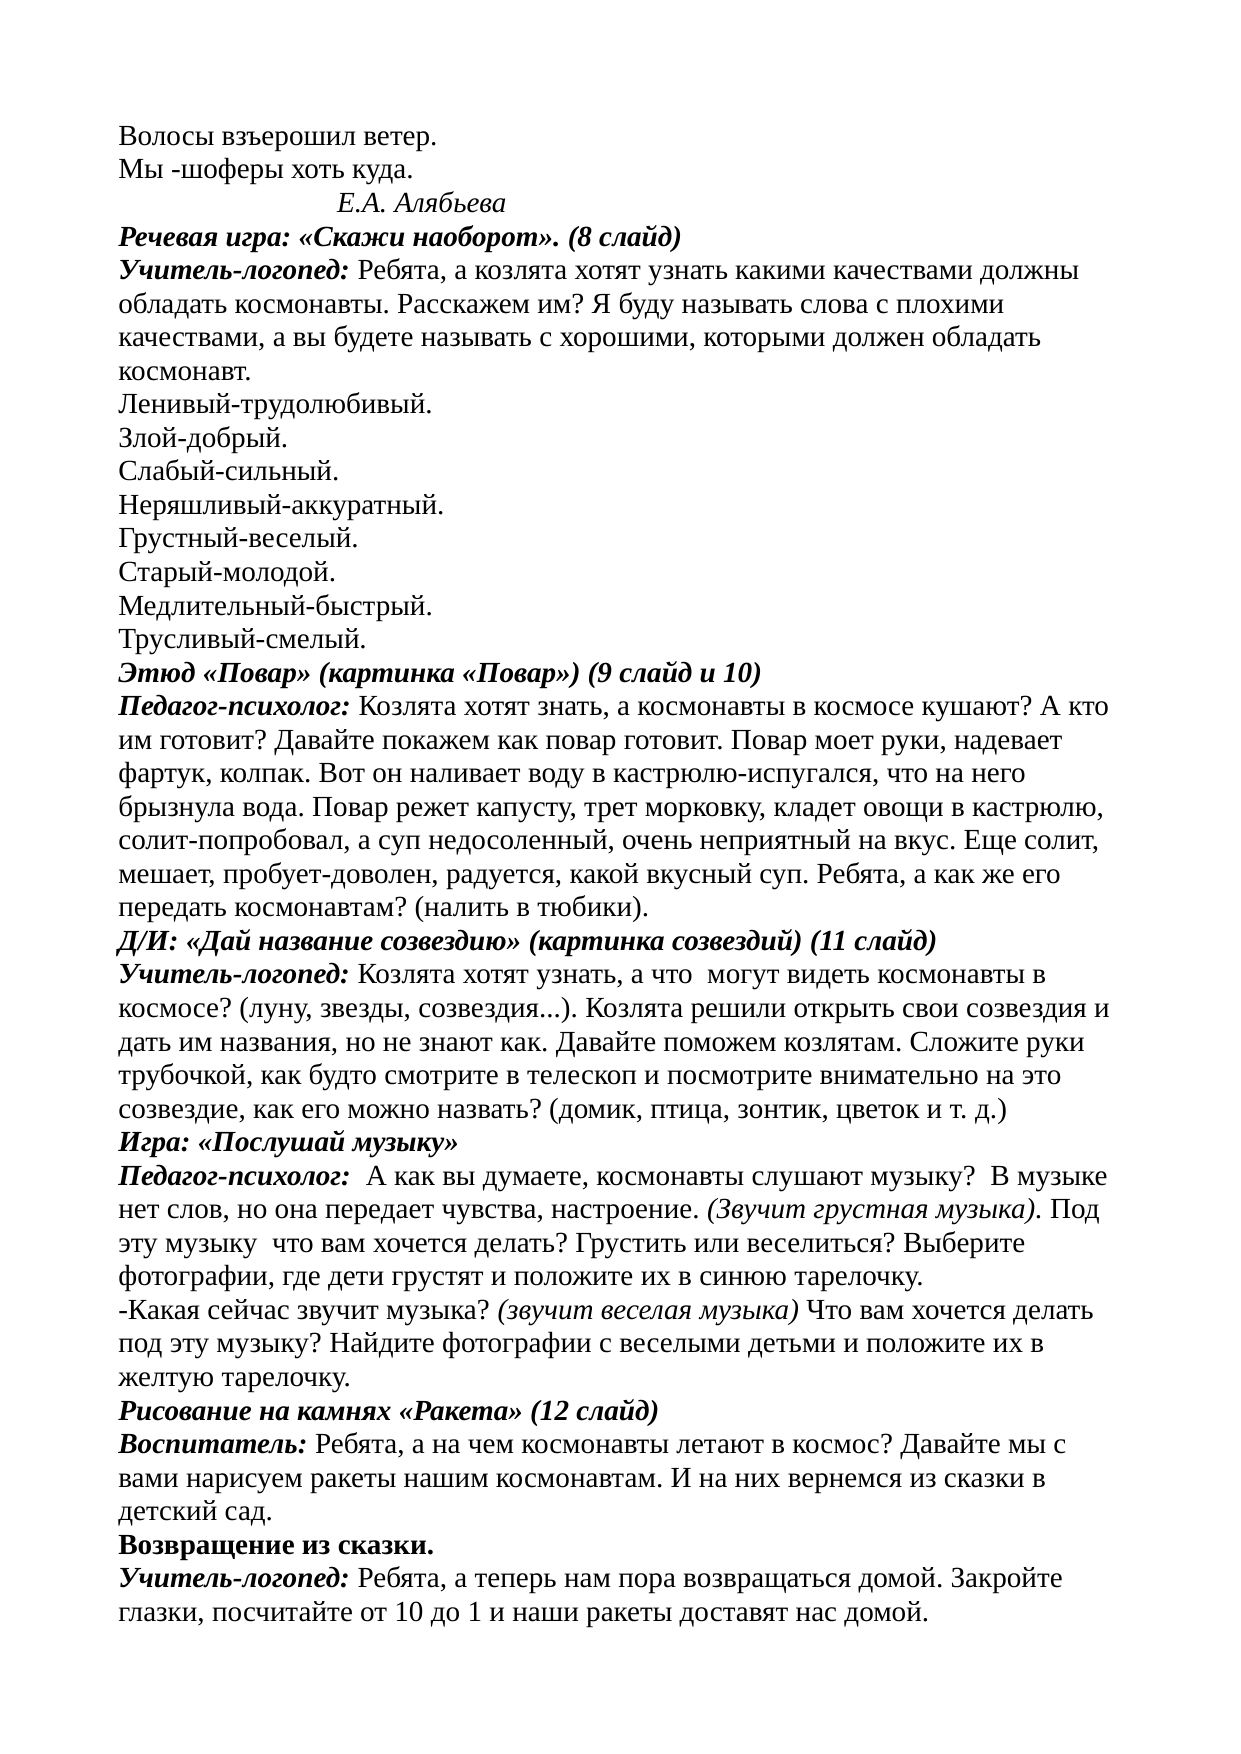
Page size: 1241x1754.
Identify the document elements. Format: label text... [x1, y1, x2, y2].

text Старый-молодой. [118, 554, 1122, 588]
text Педагог-психолог: А как вы думаете, космонавты слушают музыку? В музыке нет слов, но она передает чувства, настроение. (Звучит грустная музыка). Под эту музыку что вам хочется делать? Грустить или веселиться? Выберите фотографии, где дети грустят и положите их в синюю тарелочку. [118, 1158, 1122, 1292]
text Волосы взъерошил ветер. [118, 118, 1122, 152]
text Ленивый-трудолюбивый. [118, 386, 1122, 420]
text Педагог-психолог: Козлята хотят знать, а космонавты в космосе кушают? А кто им готовит? Давайте покажем как повар готовит. Повар моет руки, надевает фартук, колпак. Вот он наливает воду в кастрюлю-испугался, что на него брызнула вода. Повар режет капусту, трет морковку, кладет овощи в кастрюлю, солит-попробовал, а суп недосоленный, очень неприятный на вкус. Еще солит, мешает, пробует-доволен, радуется, какой вкусный суп. Ребята, а как же его передать космонавтам? (налить в тюбики). [118, 688, 1122, 923]
text -Какая сейчас звучит музыка? (звучит веселая музыка) Что вам хочется делать под эту музыку? Найдите фотографии с веселыми детьми и положите их в желтую тарелочку. [118, 1292, 1122, 1393]
text Неряшливый-аккуратный. [118, 487, 1122, 521]
text Трусливый-смелый. [118, 621, 1122, 655]
text Речевая игра: «Скажи наоборот». (8 слайд) [118, 219, 1122, 252]
text Медлительный-быстрый. [118, 588, 1122, 621]
text Мы -шоферы хоть куда. [118, 152, 1122, 185]
text Грустный-веселый. [118, 521, 1122, 554]
text Д/И: «Дай название созвездию» (картинка созвездий) (11 слайд) [118, 923, 1122, 957]
text Возвращение из сказки. [118, 1527, 1122, 1560]
text Игра: «Послушай музыку» [118, 1124, 1122, 1158]
text Учитель-логопед: Ребята, а теперь нам пора возвращаться домой. Закройте глазки, посчитайте от 10 до 1 и наши ракеты доставят нас домой. [118, 1560, 1122, 1627]
text Учитель-логопед: Ребята, а козлята хотят узнать какими качествами должны обладать космонавты. Расскажем им? Я буду называть слова с плохими качествами, а вы будете называть с хорошими, которыми должен обладать космонавт. [118, 252, 1122, 386]
text Воспитатель: Ребята, а на чем космонавты летают в космос? Давайте мы с вами нарисуем ракеты нашим космонавтам. И на них вернемся из сказки в детский сад. [118, 1426, 1122, 1527]
text Слабый-сильный. [118, 453, 1122, 487]
text Злой-добрый. [118, 420, 1122, 453]
text Рисование на камнях «Ракета» (12 слайд) [118, 1393, 1122, 1426]
text Этюд «Повар» (картинка «Повар») (9 слайд и 10) [118, 655, 1122, 688]
text Е.А. Алябьева [118, 185, 1122, 219]
text Учитель-логопед: Козлята хотят узнать, а что могут видеть космонавты в космосе? (луну, звезды, созвездия...). Козлята решили открыть свои созвездия и дать им названия, но не знают как. Давайте поможем козлятам. Сложите руки трубочкой, как будто смотрите в телескоп и посмотрите внимательно на это созвездие, как его можно назвать? (домик, птица, зонтик, цветок и т. д.) [118, 957, 1122, 1124]
